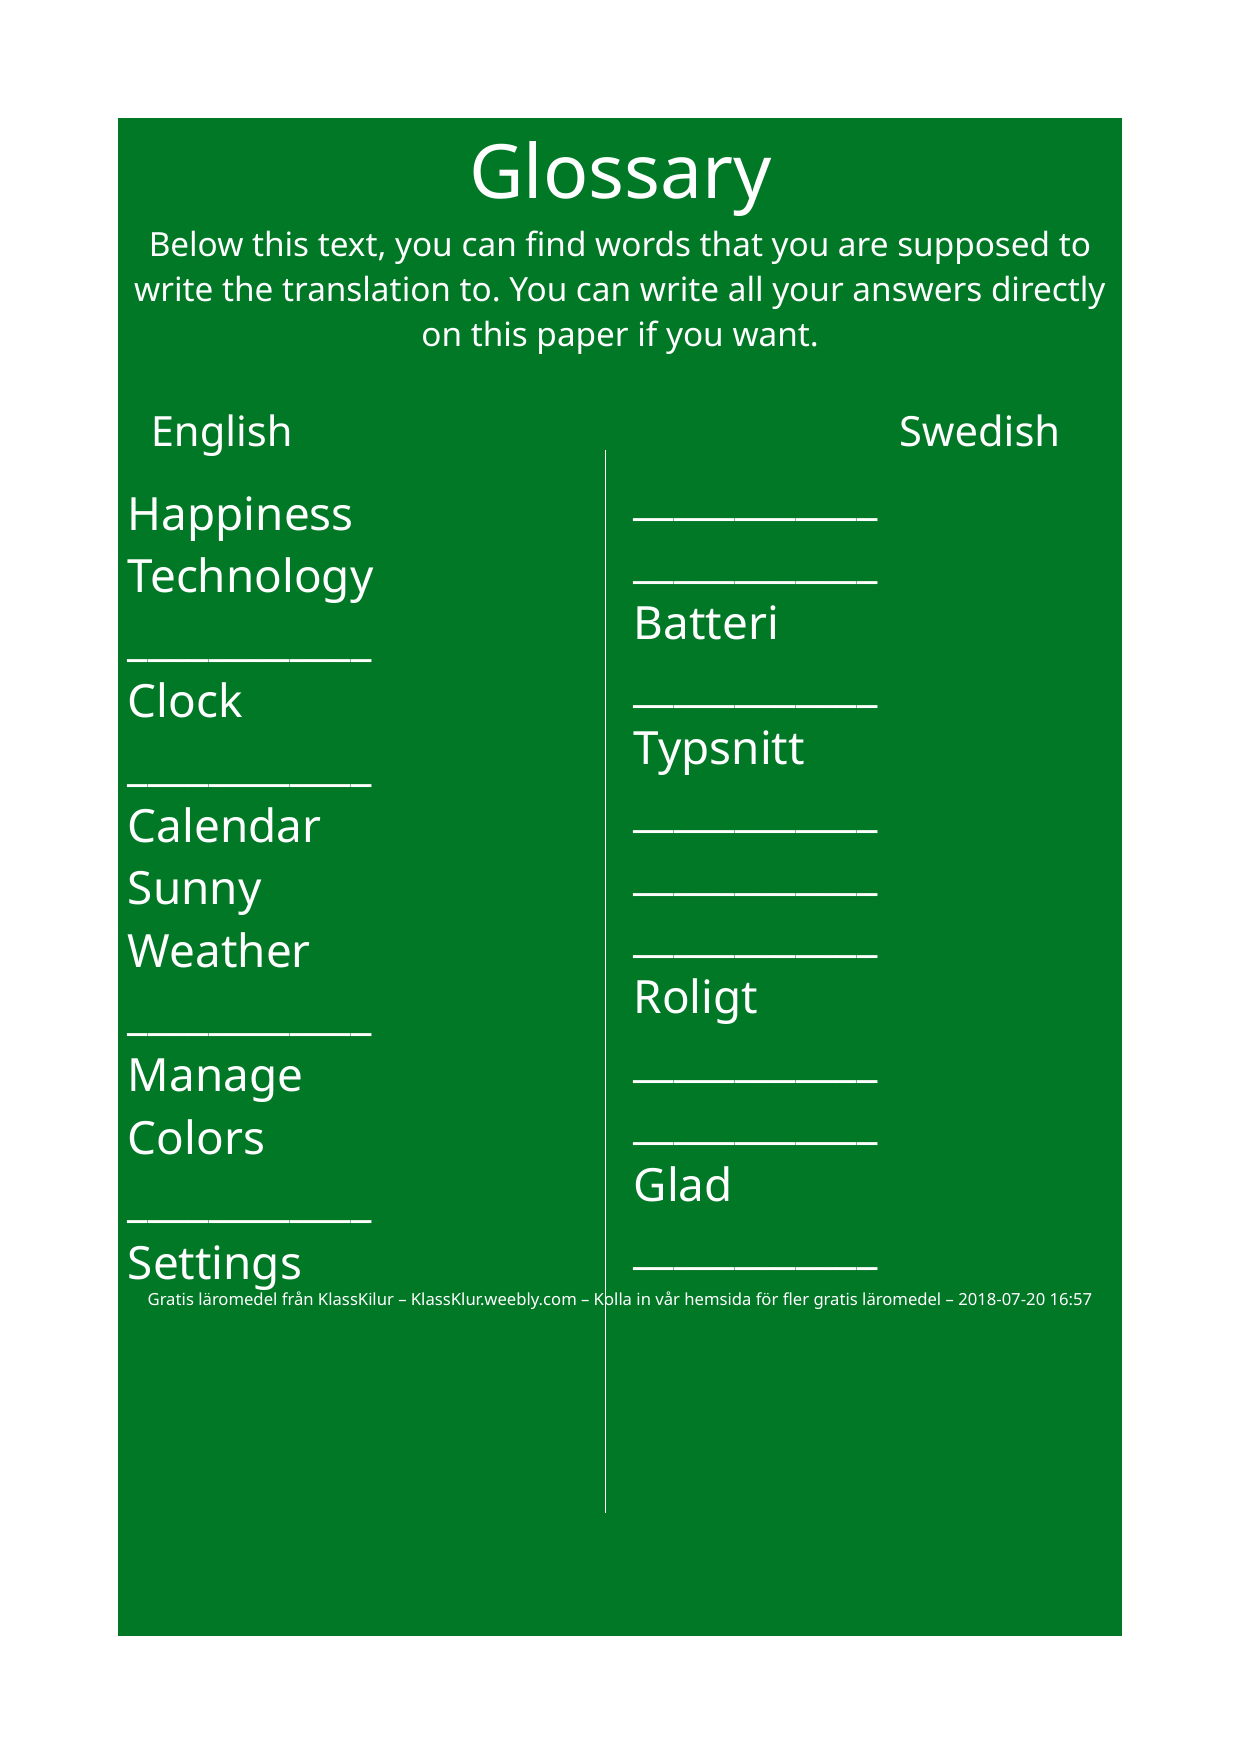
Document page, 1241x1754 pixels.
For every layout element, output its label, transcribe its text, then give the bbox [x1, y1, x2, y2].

text Below this text, you can find words that you are supposed to write the translation to. You can write all your answers directly on this paper if you want. [118, 220, 1122, 357]
text Glossary [118, 118, 1122, 220]
text Gratis läromedel från KlassKilur – KlassKlur.weebly.com – Kolla in vår hemsida för fler gratis läromedel – 2018-07-20 16:57 [118, 1288, 605, 1310]
text Gratis läromedel från KlassKilur – KlassKlur.weebly.com – Kolla in vår hemsida för fler gratis läromedel – 2018-07-20 16:57 [606, 1288, 1122, 1310]
text English Swedish [118, 402, 1122, 459]
